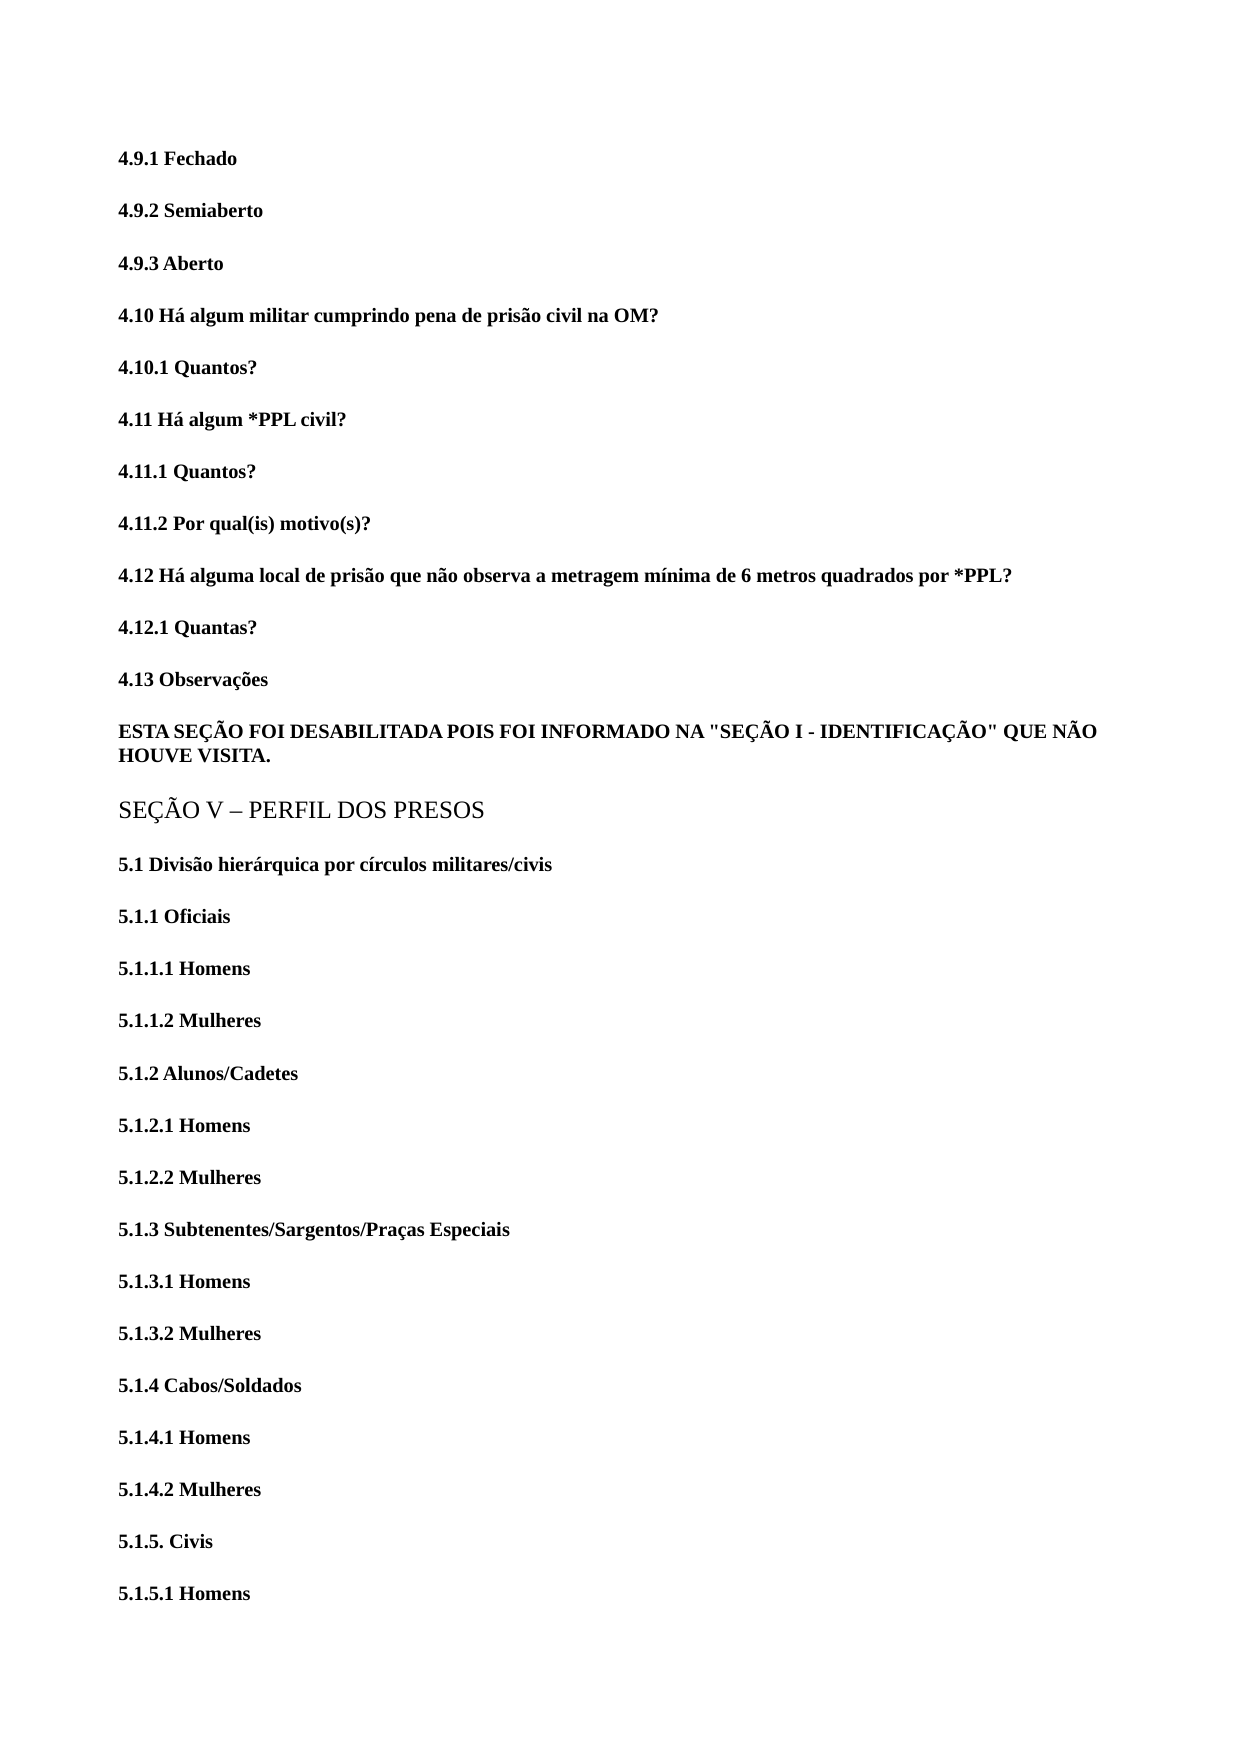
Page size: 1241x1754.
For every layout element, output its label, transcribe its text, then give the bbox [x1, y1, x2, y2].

table_cell 4.9.1 Fechado 4.9.2 Semiaberto 4.9.3 Aberto 4.10 Há algum militar cumprindo pena de prisão civil na OM? 4.10.1 Quantos? 4.11 Há algum *PPL civil? 4.11.1 Quantos? 4.11.2 Por qual(is) motivo(s)? 4.12 Há alguma local de prisão que não observa a metragem mínima de 6 metros quadrados por *PPL? 4.12.1 Quantas? 4.13 Observações ESTA SEÇÃO FOI DESABILITADA POIS FOI INFORMADO NA "SEÇÃO I - IDENTIFICAÇÃO" QUE NÃO HOUVE VISITA. SEÇÃO V – PERFIL DOS PRESOS 5.1 Divisão hierárquica por círculos militares/civis 5.1.1 Oficiais 5.1.1.1 Homens 5.1.1.2 Mulheres 5.1.2 Alunos/Cadetes 5.1.2.1 Homens 5.1.2.2 Mulheres 5.1.3 Subtenentes/Sargentos/Praças Especiais 5.1.3.1 Homens 5.1.3.2 Mulheres 5.1.4 Cabos/Soldados 5.1.4.1 Homens 5.1.4.2 Mulheres 5.1.5. Civis 5.1.5.1 Homens [118, 118, 1122, 1634]
